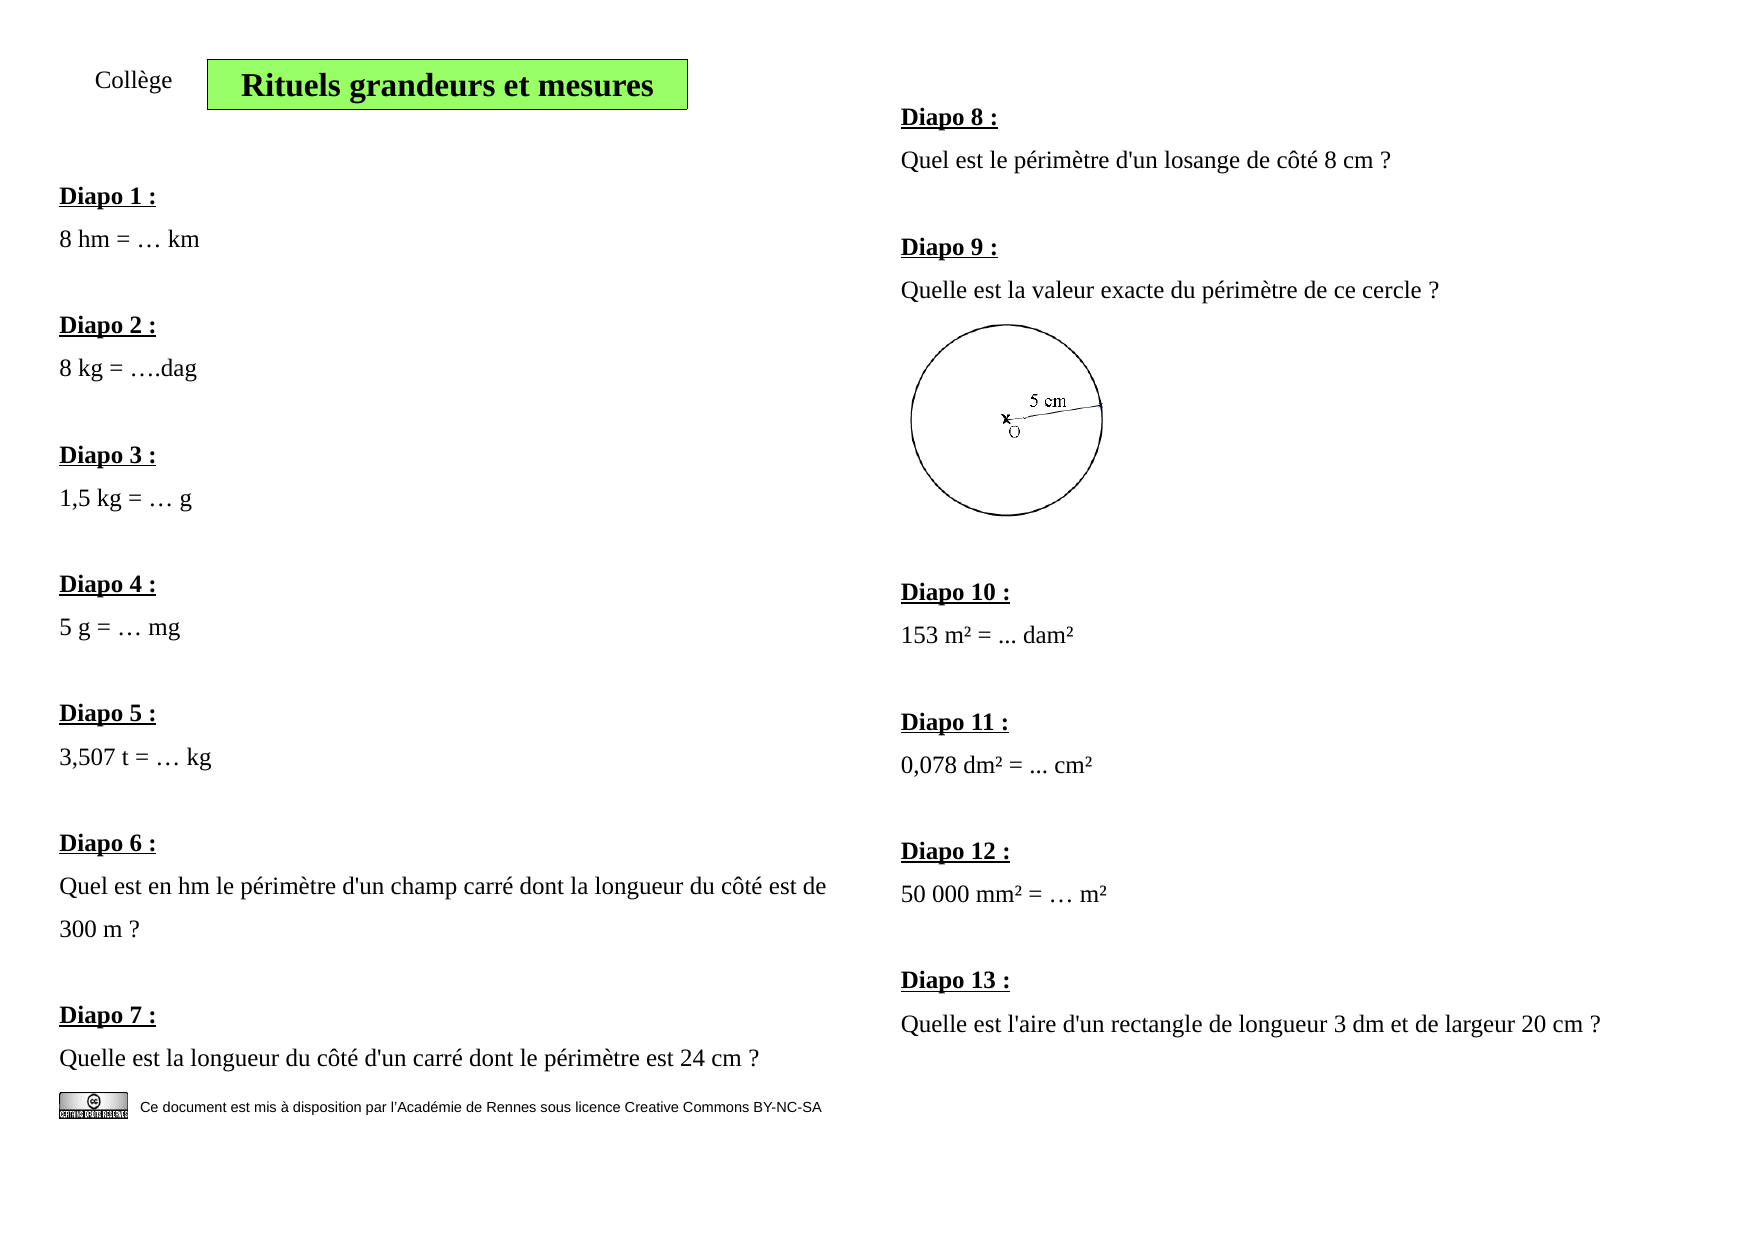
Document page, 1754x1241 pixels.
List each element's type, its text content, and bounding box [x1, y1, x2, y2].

text Diapo 6 : [59, 828, 853, 857]
text 0,078 dm² = ... cm² [901, 750, 1695, 779]
text 5 g = … mg [59, 612, 853, 641]
picture [900, 317, 1109, 520]
text Diapo 4 : [59, 569, 853, 598]
text Quelle est l'aire d'un rectangle de longueur 3 dm et de largeur 20 cm ? [901, 1009, 1695, 1037]
text Diapo 11 : [901, 707, 1695, 736]
text Quel est en hm le périmètre d'un champ carré dont la longueur du côté est de 300 m ? [59, 871, 853, 943]
picture [59, 1092, 128, 1119]
text 153 m² = ... dam² [901, 621, 1695, 649]
text Diapo 8 : [901, 102, 1695, 131]
text Diapo 5 : [59, 698, 853, 727]
text Diapo 7 : [59, 1000, 853, 1029]
text 8 kg = ….dag [59, 353, 853, 382]
table_header Rituels grandeurs et mesures [208, 60, 687, 109]
text Diapo 12 : [901, 836, 1695, 865]
text Diapo 2 : [59, 310, 853, 339]
text Diapo 10 : [901, 577, 1695, 606]
text Quelle est la valeur exacte du périmètre de ce cercle ? [901, 275, 1695, 303]
text Diapo 1 : [59, 181, 853, 210]
text Diapo 3 : [59, 440, 853, 468]
table_header [688, 59, 876, 109]
text Diapo 13 : [901, 966, 1695, 994]
text Quelle est la longueur du côté d'un carré dont le périmètre est 24 cm ? [59, 1043, 853, 1072]
text 50 000 mm² = … m² [901, 879, 1695, 908]
text 3,507 t = … kg [59, 742, 853, 770]
text Diapo 9 : [901, 232, 1695, 260]
text 8 hm = … km [59, 224, 853, 253]
text 1,5 kg = … g [59, 483, 853, 512]
table_header Collège [59, 59, 207, 109]
text Quel est le périmètre d'un losange de côté 8 cm ? [901, 145, 1695, 174]
